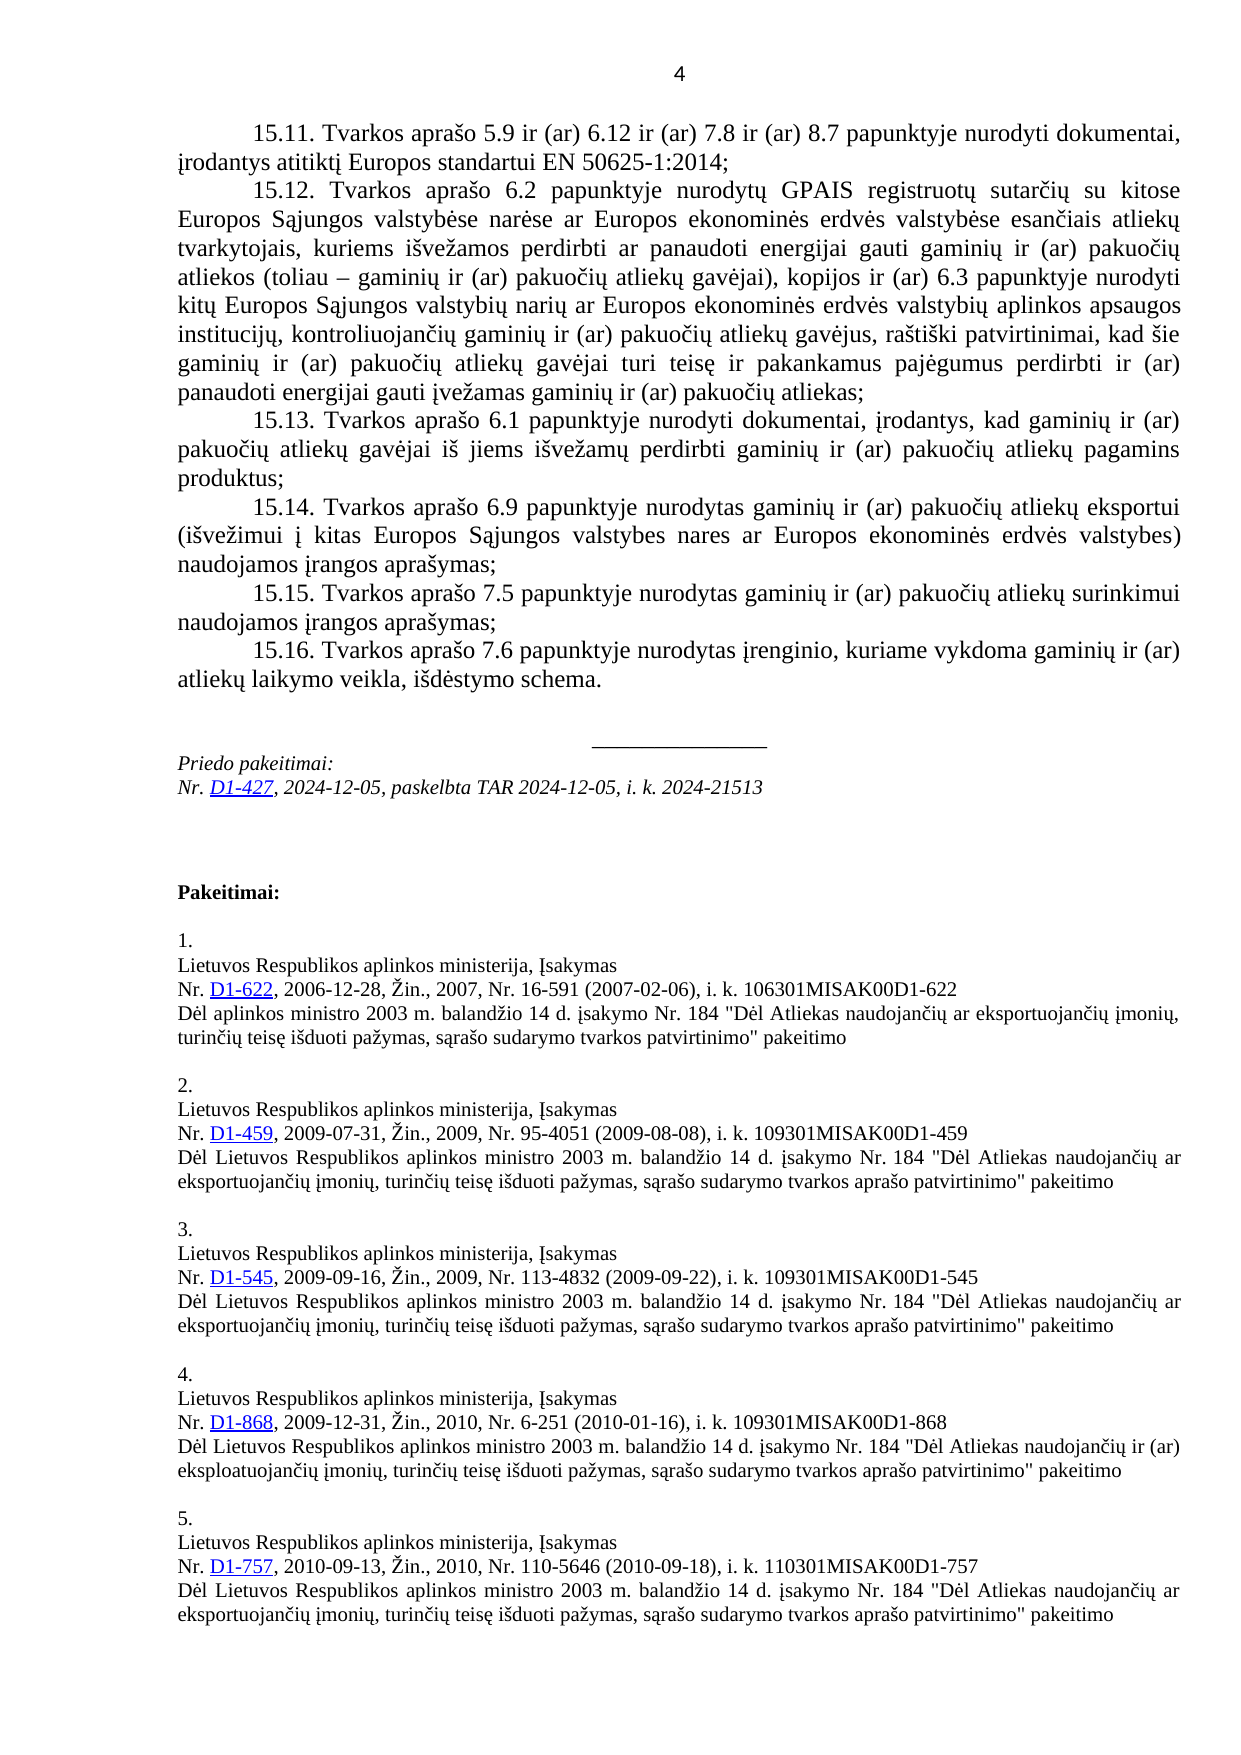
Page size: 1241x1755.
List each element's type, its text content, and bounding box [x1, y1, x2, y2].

text Nr. D1-757, 2010-09-13, Žin., 2010, Nr. 110-5646 (2010-09-18), i. k. 110301MISAK00D1-757 [177, 1554, 1181, 1578]
text Lietuvos Respublikos aplinkos ministerija, Įsakymas [177, 1386, 1181, 1410]
text 15.13. Tvarkos aprašo 6.1 papunktyje nurodyti dokumentai, įrodantys, kad gaminių ir (ar) pakuočių atliekų gavėjai iš jiems išvežamų perdirbti gaminių ir (ar) pakuočių atliekų pagamins produktus; [177, 406, 1181, 492]
text Dėl Lietuvos Respublikos aplinkos ministro 2003 m. balandžio 14 d. įsakymo Nr. 184 "Dėl Atliekas naudojančių ar eksportuojančių įmonių, turinčių teisę išduoti pažymas, sąrašo sudarymo tvarkos aprašo patvirtinimo" pakeitimo [177, 1145, 1181, 1193]
text Lietuvos Respublikos aplinkos ministerija, Įsakymas [177, 1097, 1181, 1121]
text 4. [177, 1362, 1181, 1386]
text 1. [177, 928, 1181, 952]
text 3. [177, 1217, 1181, 1241]
text Pakeitimai: [177, 880, 1181, 904]
text Nr. D1-622, 2006-12-28, Žin., 2007, Nr. 16-591 (2007-02-06), i. k. 106301MISAK00D1-622 [177, 977, 1181, 1001]
text 15.16. Tvarkos aprašo 7.6 papunktyje nurodytas įrenginio, kuriame vykdoma gaminių ir (ar) atliekų laikymo veikla, išdėstymo schema. [177, 636, 1181, 693]
text Nr. D1-868, 2009-12-31, Žin., 2010, Nr. 6-251 (2010-01-16), i. k. 109301MISAK00D1-868 [177, 1410, 1181, 1434]
text 15.11. Tvarkos aprašo 5.9 ir (ar) 6.12 ir (ar) 7.8 ir (ar) 8.7 papunktyje nurodyti dokumentai, įrodantys atitiktį Europos standartui EN 50625-1:2014; [177, 118, 1181, 176]
text Dėl Lietuvos Respublikos aplinkos ministro 2003 m. balandžio 14 d. įsakymo Nr. 184 "Dėl Atliekas naudojančių ar eksportuojančių įmonių, turinčių teisę išduoti pažymas, sąrašo sudarymo tvarkos aprašo patvirtinimo" pakeitimo [177, 1578, 1181, 1626]
text Dėl aplinkos ministro 2003 m. balandžio 14 d. įsakymo Nr. 184 "Dėl Atliekas naudojančių ar eksportuojančių įmonių, turinčių teisę išduoti pažymas, sąrašo sudarymo tvarkos patvirtinimo" pakeitimo [177, 1001, 1181, 1049]
text 5. [177, 1506, 1181, 1530]
text ______________ [177, 722, 1181, 751]
text 2. [177, 1073, 1181, 1097]
text 15.12. Tvarkos aprašo 6.2 papunktyje nurodytų GPAIS registruotų sutarčių su kitose Europos Sąjungos valstybėse narėse ar Europos ekonominės erdvės valstybėse esančiais atliekų tvarkytojais, kuriems išvežamos perdirbti ar panaudoti energijai gauti gaminių ir (ar) pakuočių atliekos (toliau – gaminių ir (ar) pakuočių atliekų gavėjai), kopijos ir (ar) 6.3 papunktyje nurodyti kitų Europos Sąjungos valstybių narių ar Europos ekonominės erdvės valstybių aplinkos apsaugos institucijų, kontroliuojančių gaminių ir (ar) pakuočių atliekų gavėjus, raštiški patvirtinimai, kad šie gaminių ir (ar) pakuočių atliekų gavėjai turi teisę ir pakankamus pajėgumus perdirbti ir (ar) panaudoti energijai gauti įvežamas gaminių ir (ar) pakuočių atliekas; [177, 176, 1181, 406]
text Lietuvos Respublikos aplinkos ministerija, Įsakymas [177, 1530, 1181, 1554]
text Nr. D1-427, 2024-12-05, paskelbta TAR 2024-12-05, i. k. 2024-21513 [177, 775, 1181, 799]
text Lietuvos Respublikos aplinkos ministerija, Įsakymas [177, 952, 1181, 977]
text Lietuvos Respublikos aplinkos ministerija, Įsakymas [177, 1241, 1181, 1265]
text Nr. D1-545, 2009-09-16, Žin., 2009, Nr. 113-4832 (2009-09-22), i. k. 109301MISAK00D1-545 [177, 1265, 1181, 1289]
text Dėl Lietuvos Respublikos aplinkos ministro 2003 m. balandžio 14 d. įsakymo Nr. 184 "Dėl Atliekas naudojančių ir (ar) eksploatuojančių įmonių, turinčių teisę išduoti pažymas, sąrašo sudarymo tvarkos aprašo patvirtinimo" pakeitimo [177, 1434, 1181, 1482]
text Nr. D1-459, 2009-07-31, Žin., 2009, Nr. 95-4051 (2009-08-08), i. k. 109301MISAK00D1-459 [177, 1121, 1181, 1145]
text Priedo pakeitimai: [177, 751, 1181, 775]
text 15.14. Tvarkos aprašo 6.9 papunktyje nurodytas gaminių ir (ar) pakuočių atliekų eksportui (išvežimui į kitas Europos Sąjungos valstybes nares ar Europos ekonominės erdvės valstybes) naudojamos įrangos aprašymas; [177, 492, 1181, 578]
text Dėl Lietuvos Respublikos aplinkos ministro 2003 m. balandžio 14 d. įsakymo Nr. 184 "Dėl Atliekas naudojančių ar eksportuojančių įmonių, turinčių teisę išduoti pažymas, sąrašo sudarymo tvarkos aprašo patvirtinimo" pakeitimo [177, 1289, 1181, 1337]
text 15.15. Tvarkos aprašo 7.5 papunktyje nurodytas gaminių ir (ar) pakuočių atliekų surinkimui naudojamos įrangos aprašymas; [177, 578, 1181, 636]
